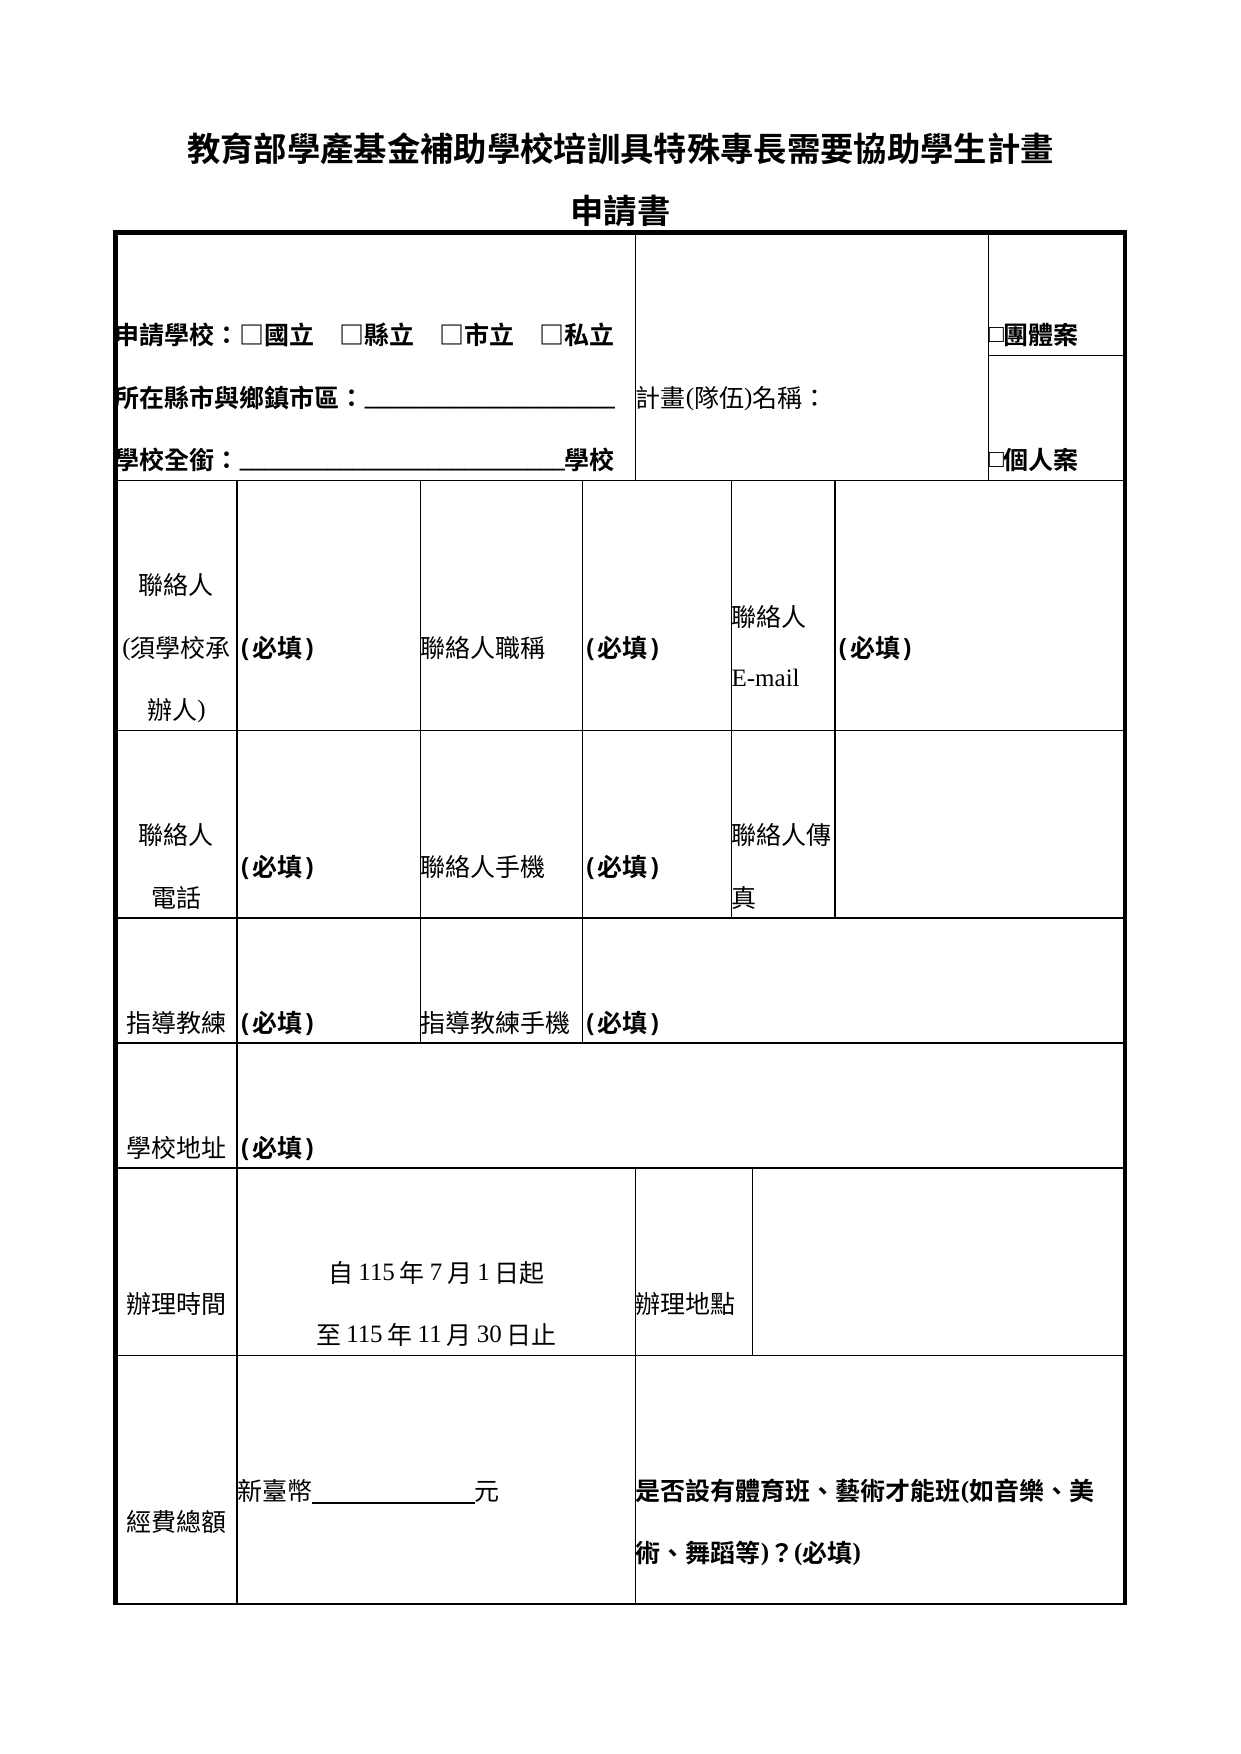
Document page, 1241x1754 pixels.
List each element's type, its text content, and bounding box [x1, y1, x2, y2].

table_cell 聯絡人傳真 [732, 731, 834, 917]
table_cell 指導教練 [118, 919, 236, 1042]
table_cell [753, 1169, 1123, 1355]
table_cell (必填) [583, 481, 731, 730]
table_header 計畫(隊伍)名稱： [636, 235, 988, 480]
table_cell 學校地址 [118, 1044, 236, 1167]
table_cell 新臺幣 元 （包括：申請經費 元 +自籌款 元 +其他機關補(捐)助 元 +學員收費 元 +其他 元） [238, 1356, 635, 1603]
table_cell (必填) [238, 1044, 1123, 1167]
table_cell (必填) [583, 919, 1123, 1042]
table_cell 聯絡人職稱 [421, 481, 582, 730]
table_cell 聯絡人手機 [421, 731, 582, 917]
text 申請書 [118, 167, 1122, 230]
table_cell (必填) [238, 919, 420, 1042]
text 教育部學產基金補助學校培訓具特殊專長需要協助學生計畫 [118, 105, 1122, 167]
table_cell 聯絡人 (須學校承辦人) [118, 481, 236, 730]
table_cell 是否設有體育班、藝術才能班(如音樂、美術、舞蹈等)？(必填) [636, 1356, 1123, 1603]
table_cell 辦理時間 [118, 1169, 236, 1355]
table_cell 自115年7月1日起 至115年11月30日止 [238, 1169, 635, 1355]
table_cell (必填) [238, 481, 420, 730]
table_cell [836, 731, 1123, 917]
table_cell 辦理地點 [636, 1169, 752, 1355]
table_header □團體案 [989, 235, 1123, 355]
table_cell 聯絡人 電話 [118, 731, 236, 917]
table_cell (必填) [836, 481, 1123, 730]
table_cell 指導教練手機 [421, 919, 582, 1042]
table_cell (必填) [238, 731, 420, 917]
table_cell (必填) [583, 731, 731, 917]
table_cell 聯絡人E-mail [732, 481, 834, 730]
table_header 申請學校：□國立 □縣立 □市立 □私立 所在縣市與鄉鎮市區：____________________ 學校全銜：__________________________學校 [118, 235, 635, 480]
table_cell 經費總額 [118, 1356, 236, 1603]
table_cell □個人案 [989, 356, 1123, 480]
